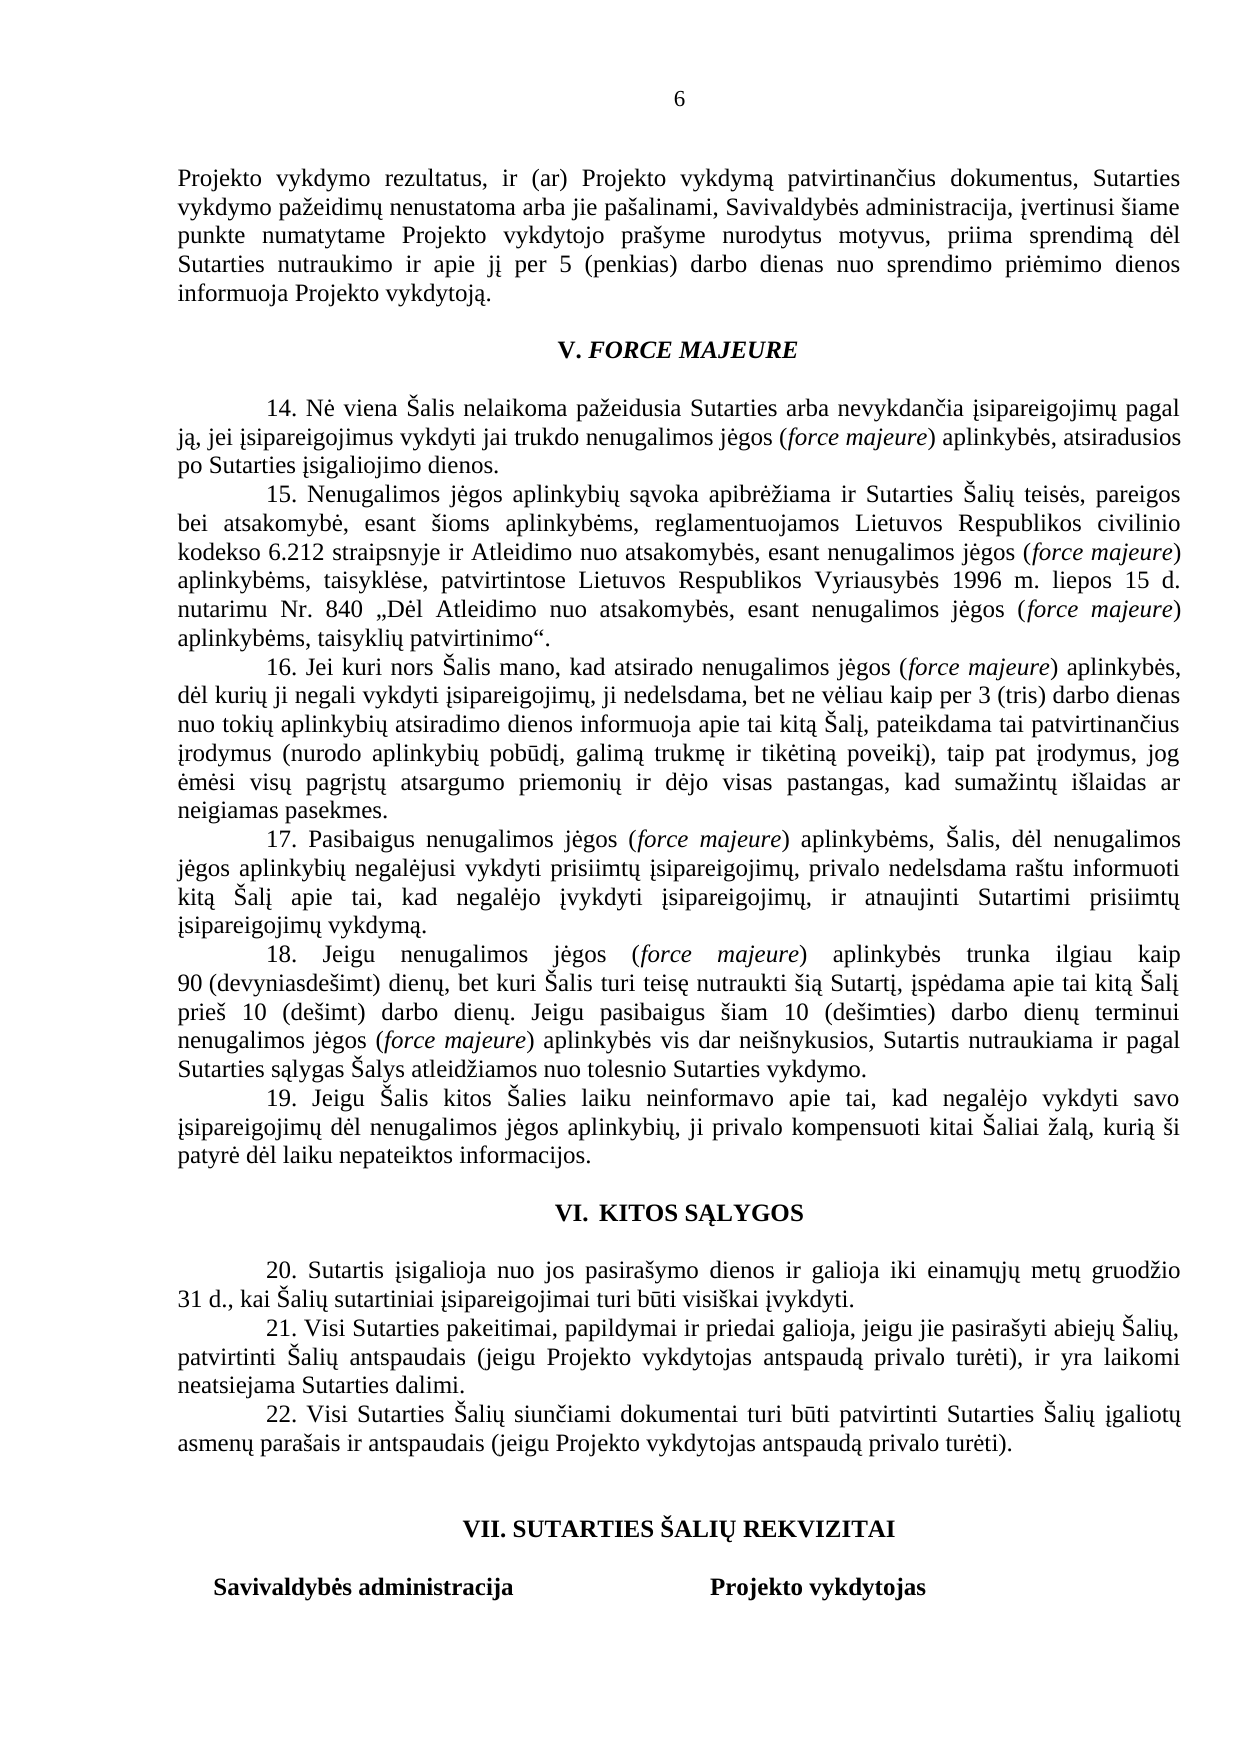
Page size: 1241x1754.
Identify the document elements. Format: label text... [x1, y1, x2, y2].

text 21. Visi Sutarties pakeitimai, papildymai ir priedai galioja, jeigu jie pasirašyti abiejų Šalių, patvirtinti Šalių antspaudais (jeigu Projekto vykdytojas antspaudą privalo turėti), ir yra laikomi neatsiejama Sutarties dalimi. [177, 1313, 1181, 1399]
table_header Projekto vykdytojas [691, 1572, 1178, 1602]
text 19. Jeigu Šalis kitos Šalies laiku neinformavo apie tai, kad negalėjo vykdyti savo įsipareigojimų dėl nenugalimos jėgos aplinkybių, ji privalo kompensuoti kitai Šaliai žalą, kurią ši patyrė dėl laiku nepateiktos informacijos. [177, 1083, 1181, 1169]
text VI. KITOS SĄLYGOS [177, 1198, 1181, 1227]
text 17. Pasibaigus nenugalimos jėgos (force majeure) aplinkybėms, Šalis, dėl nenugalimos jėgos aplinkybių negalėjusi vykdyti prisiimtų įsipareigojimų, privalo nedelsdama raštu informuoti kitą Šalį apie tai, kad negalėjo įvykdyti įsipareigojimų, ir atnaujinti Sutartimi prisiimtų įsipareigojimų vykdymą. [177, 824, 1181, 939]
text 15. Nenugalimos jėgos aplinkybių sąvoka apibrėžiama ir Sutarties Šalių teisės, pareigos bei atsakomybė, esant šioms aplinkybėms, reglamentuojamos Lietuvos Respublikos civilinio kodekso 6.212 straipsnyje ir Atleidimo nuo atsakomybės, esant nenugalimos jėgos (force majeure) aplinkybėms, taisyklėse, patvirtintose Lietuvos Respublikos Vyriausybės 1996 m. liepos 15 d. nutarimu Nr. 840 „Dėl Atleidimo nuo atsakomybės, esant nenugalimos jėgos (force majeure) aplinkybėms, taisyklių patvirtinimo“. [177, 479, 1181, 652]
text 18. Jeigu nenugalimos jėgos (force majeure) aplinkybės trunka ilgiau kaip 90 (devyniasdešimt) dienų, bet kuri Šalis turi teisę nutraukti šią Sutartį, įspėdama apie tai kitą Šalį prieš 10 (dešimt) darbo dienų. Jeigu pasibaigus šiam 10 (dešimties) darbo dienų terminui nenugalimos jėgos (force majeure) aplinkybės vis dar neišnykusios, Sutartis nutraukiama ir pagal Sutarties sąlygas Šalys atleidžiamos nuo tolesnio Sutarties vykdymo. [177, 939, 1181, 1083]
text 22. Visi Sutarties Šalių siunčiami dokumentai turi būti patvirtinti Sutarties Šalių įgaliotų asmenų parašais ir antspaudais (jeigu Projekto vykdytojas antspaudą privalo turėti). [177, 1399, 1181, 1457]
text VII. SUTARTIES ŠALIŲ REKVIZITAI [177, 1514, 1181, 1543]
table_header Savivaldybės administracija [202, 1572, 691, 1602]
text 16. Jei kuri nors Šalis mano, kad atsirado nenugalimos jėgos (force majeure) aplinkybės, dėl kurių ji negali vykdyti įsipareigojimų, ji nedelsdama, bet ne vėliau kaip per 3 (tris) darbo dienas nuo tokių aplinkybių atsiradimo dienos informuoja apie tai kitą Šalį, pateikdama tai patvirtinančius įrodymus (nurodo aplinkybių pobūdį, galimą trukmę ir tikėtiną poveikį), taip pat įrodymus, jog ėmėsi visų pagrįstų atsargumo priemonių ir dėjo visas pastangas, kad sumažintų išlaidas ar neigiamas pasekmes. [177, 652, 1181, 824]
text Projekto vykdymo rezultatus, ir (ar) Projekto vykdymą patvirtinančius dokumentus, Sutarties vykdymo pažeidimų nenustatoma arba jie pašalinami, Savivaldybės administracija, įvertinusi šiame punkte numatytame Projekto vykdytojo prašyme nurodytus motyvus, priima sprendimą dėl Sutarties nutraukimo ir apie jį per 5 (penkias) darbo dienas nuo sprendimo priėmimo dienos informuoja Projekto vykdytoją. [177, 163, 1181, 307]
text 20. Sutartis įsigalioja nuo jos pasirašymo dienos ir galioja iki einamųjų metų gruodžio 31 d., kai Šalių sutartiniai įsipareigojimai turi būti visiškai įvykdyti. [177, 1255, 1181, 1313]
text V. FORCE MAJEURE [177, 335, 1181, 364]
text 14. Nė viena Šalis nelaikoma pažeidusia Sutarties arba nevykdančia įsipareigojimų pagal ją, jei įsipareigojimus vykdyti jai trukdo nenugalimos jėgos (force majeure) aplinkybės, atsiradusios po Sutarties įsigaliojimo dienos. [177, 393, 1181, 479]
table_header [177, 1572, 202, 1602]
